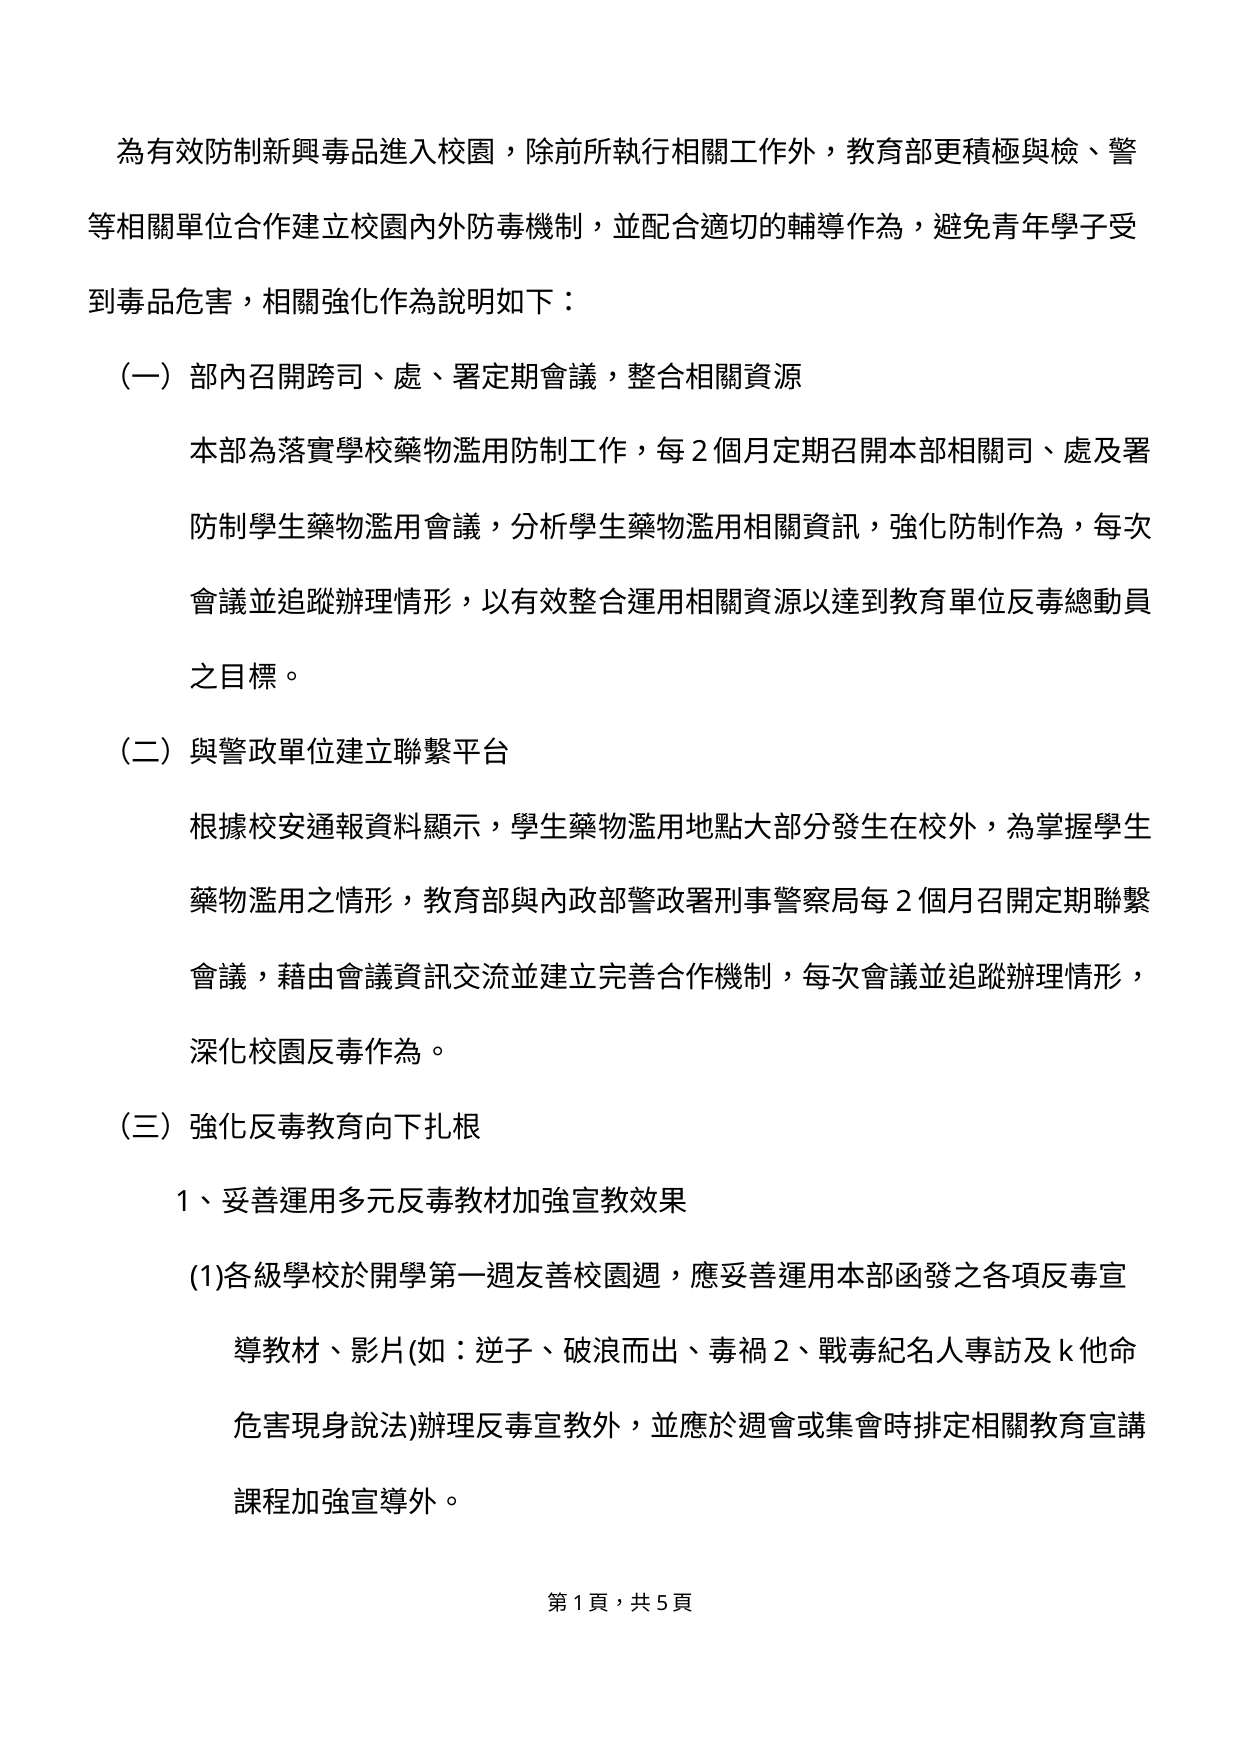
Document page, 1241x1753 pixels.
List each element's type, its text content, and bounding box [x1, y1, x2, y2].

text （三）強化反毒教育向下扎根 [87, 1081, 1153, 1156]
text (1)各級學校於開學第一週友善校園週，應妥善運用本部函發之各項反毒宣導教材、影片(如：逆子、破浪而出、毒禍2、戰毒紀名人專訪及k他命危害現身說法)辦理反毒宣教外，並應於週會或集會時排定相關教育宣講課程加強宣導外。 [189, 1231, 1153, 1531]
text 本部為落實學校藥物濫用防制工作，每2個月定期召開本部相關司、處及署防制學生藥物濫用會議，分析學生藥物濫用相關資訊，強化防制作為，每次會議並追蹤辦理情形，以有效整合運用相關資源以達到教育單位反毒總動員之目標。 [189, 406, 1153, 706]
text 1、妥善運用多元反毒教材加強宣教效果 [160, 1156, 1153, 1231]
text 為有效防制新興毒品進入校園，除前所執行相關工作外，教育部更積極與檢、警等相關單位合作建立校園內外防毒機制，並配合適切的輔導作為，避免青年學子受到毒品危害，相關強化作為說明如下： [87, 106, 1153, 331]
text 根據校安通報資料顯示，學生藥物濫用地點大部分發生在校外，為掌握學生藥物濫用之情形，教育部與內政部警政署刑事警察局每2個月召開定期聯繫會議，藉由會議資訊交流並建立完善合作機制，每次會議並追蹤辦理情形，深化校園反毒作為。 [189, 781, 1153, 1081]
text （一）部內召開跨司、處、署定期會議，整合相關資源 [87, 331, 1153, 406]
text （二）與警政單位建立聯繫平台 [87, 706, 1153, 781]
